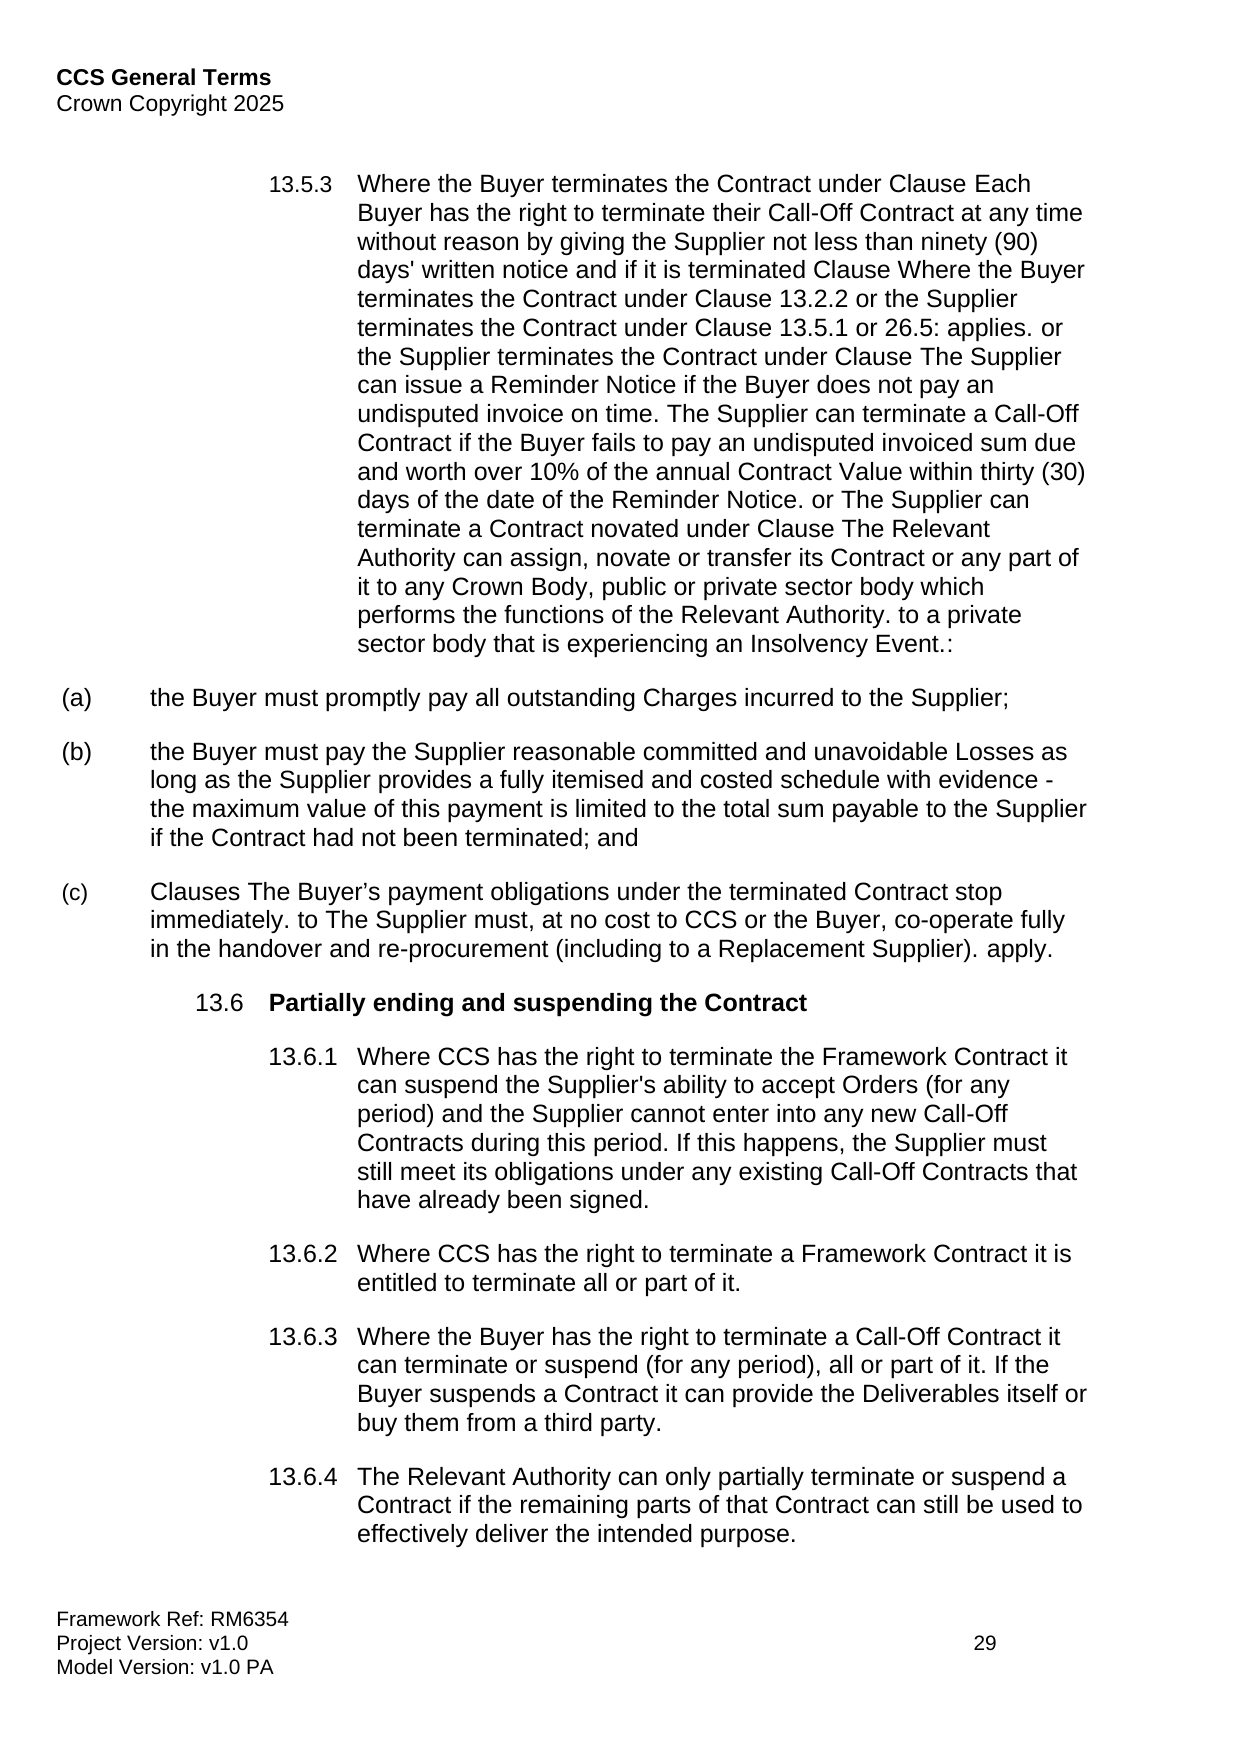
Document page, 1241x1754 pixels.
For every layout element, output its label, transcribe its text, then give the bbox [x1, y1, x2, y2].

list Where CCS has the right to terminate a Framework Contract it is entitled to terminate all or part of it. [268, 1239, 1090, 1297]
list the Buyer must promptly pay all outstanding Charges incurred to the Supplier; [61, 683, 1090, 712]
list Where the Buyer has the right to terminate a Call-Off Contract it can terminate or suspend (for any period), all or part of it. If the Buyer suspends a Contract it can provide the Deliverables itself or buy them from a third party. [268, 1322, 1090, 1437]
list Where the Buyer terminates the Contract under Clause 13.2.2 or the Supplier terminates the Contract under Clause 13.5.1 or 26.5: [268, 169, 1090, 658]
list The Relevant Authority can only partially terminate or suspend a Contract if the remaining parts of that Contract can still be used to effectively deliver the intended purpose. [268, 1462, 1090, 1548]
list Partially ending and suspending the Contract [195, 988, 1090, 1017]
list Clauses 13.4.1(b) to 13.4.1(g) apply. [61, 877, 1090, 963]
list the Buyer must pay the Supplier reasonable committed and unavoidable Losses as long as the Supplier provides a fully itemised and costed schedule with evidence - the maximum value of this payment is limited to the total sum payable to the Supplier if the Contract had not been terminated; and [61, 737, 1090, 852]
list Where CCS has the right to terminate the Framework Contract it can suspend the Supplier's ability to accept Orders (for any period) and the Supplier cannot enter into any new Call-Off Contracts during this period. If this happens, the Supplier must still meet its obligations under any existing Call-Off Contracts that have already been signed. [268, 1042, 1090, 1214]
